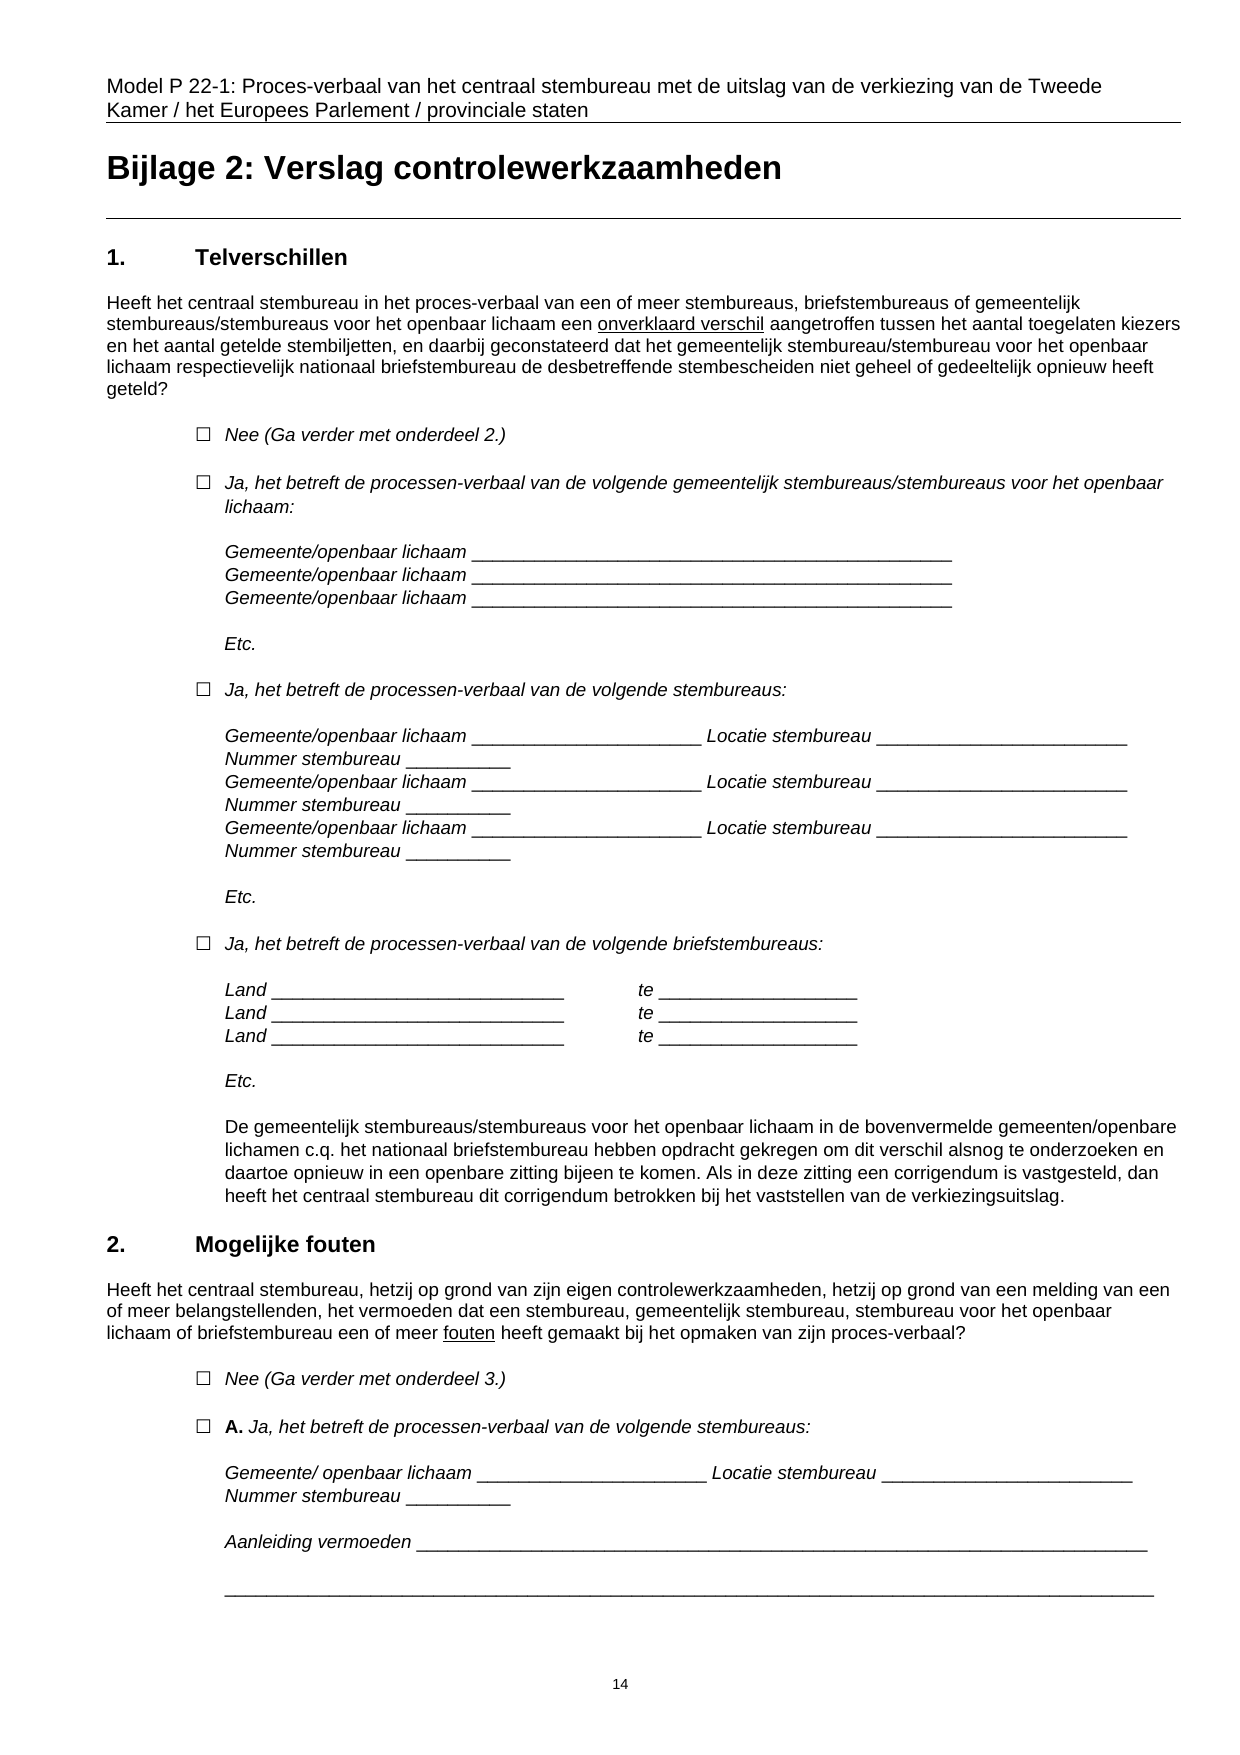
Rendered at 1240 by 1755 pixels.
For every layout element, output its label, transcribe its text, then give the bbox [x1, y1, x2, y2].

text De gemeentelijk stembureaus/stembureaus voor het openbaar lichaam in de bovenvermelde gemeenten/openbare lichamen c.q. het nationaal briefstembureau hebben opdracht gekregen om dit verschil alsnog te onderzoeken en daartoe opnieuw in een openbare zitting bijeen te komen. Als in deze zitting een corrigendum is vastgesteld, dan heeft het centraal stembureau dit corrigendum betrokken bij het vaststellen van de verkiezingsuitslag. [224, 1115, 1181, 1206]
text Land ____________________________ te ___________________ [224, 1023, 1181, 1046]
text Gemeente/openbaar lichaam ______________________ Locatie stembureau ________________________ Nummer stembureau __________ [224, 816, 1181, 861]
text Land ____________________________ te ___________________ [224, 1000, 1181, 1023]
text Heeft het centraal stembureau in het proces-verbaal van een of meer stembureaus, briefstembureaus of gemeentelijk stembureaus/stembureaus voor het openbaar lichaam een onverklaard verschil aangetroffen tussen het aantal toegelaten kiezers en het aantal getelde stembiljetten, en daarbij geconstateerd dat het gemeentelijk stembureau/stembureau voor het openbaar lichaam respectievelijk nationaal briefstembureau de desbetreffende stembescheiden niet geheel of gedeeltelijk opnieuw heeft geteld? [106, 291, 1181, 399]
text ☐ Ja, het betreft de processen-verbaal van de volgende stembureaus: [195, 677, 1181, 702]
list Telverschillen [106, 241, 1181, 270]
text Gemeente/openbaar lichaam ______________________________________________ [224, 585, 1181, 608]
text ☐ Ja, het betreft de processen-verbaal van de volgende briefstembureaus: [195, 930, 1181, 956]
text _________________________________________________________________________________________ [224, 1575, 1181, 1598]
text Gemeente/openbaar lichaam ______________________________________________ [224, 539, 1181, 562]
text Bijlage 2: Verslag controlewerkzaamheden [106, 148, 1181, 187]
text Gemeente/openbaar lichaam ______________________ Locatie stembureau ________________________ Nummer stembureau __________ [224, 724, 1181, 770]
text ☐ Nee (Ga verder met onderdeel 2.) [195, 421, 1181, 446]
text ☐ Nee (Ga verder met onderdeel 3.) [195, 1365, 1181, 1390]
text Aanleiding vermoeden ______________________________________________________________________ [224, 1529, 1181, 1552]
text ☐ A. Ja, het betreft de processen-verbaal van de volgende stembureaus: [195, 1413, 1181, 1439]
text Gemeente/ openbaar lichaam ______________________ Locatie stembureau ________________________ Nummer stembureau __________ [224, 1460, 1181, 1506]
text Etc. [224, 1069, 1181, 1092]
text Gemeente/openbaar lichaam ______________________ Locatie stembureau ________________________ Nummer stembureau __________ [224, 770, 1181, 816]
text Heeft het centraal stembureau, hetzij op grond van zijn eigen controlewerkzaamheden, hetzij op grond van een melding van een of meer belangstellenden, het vermoeden dat een stembureau, gemeentelijk stembureau, stembureau voor het openbaar lichaam of briefstembureau een of meer fouten heeft gemaakt bij het opmaken van zijn proces-verbaal? [106, 1279, 1181, 1343]
text ☐ Ja, het betreft de processen-verbaal van de volgende gemeentelijk stembureaus/stembureaus voor het openbaar lichaam: [195, 469, 1181, 518]
text Etc. [224, 884, 1181, 907]
text Etc. [224, 631, 1181, 654]
text Gemeente/openbaar lichaam ______________________________________________ [224, 562, 1181, 585]
list Mogelijke fouten [106, 1228, 1181, 1257]
text Land ____________________________ te ___________________ [224, 977, 1181, 1000]
